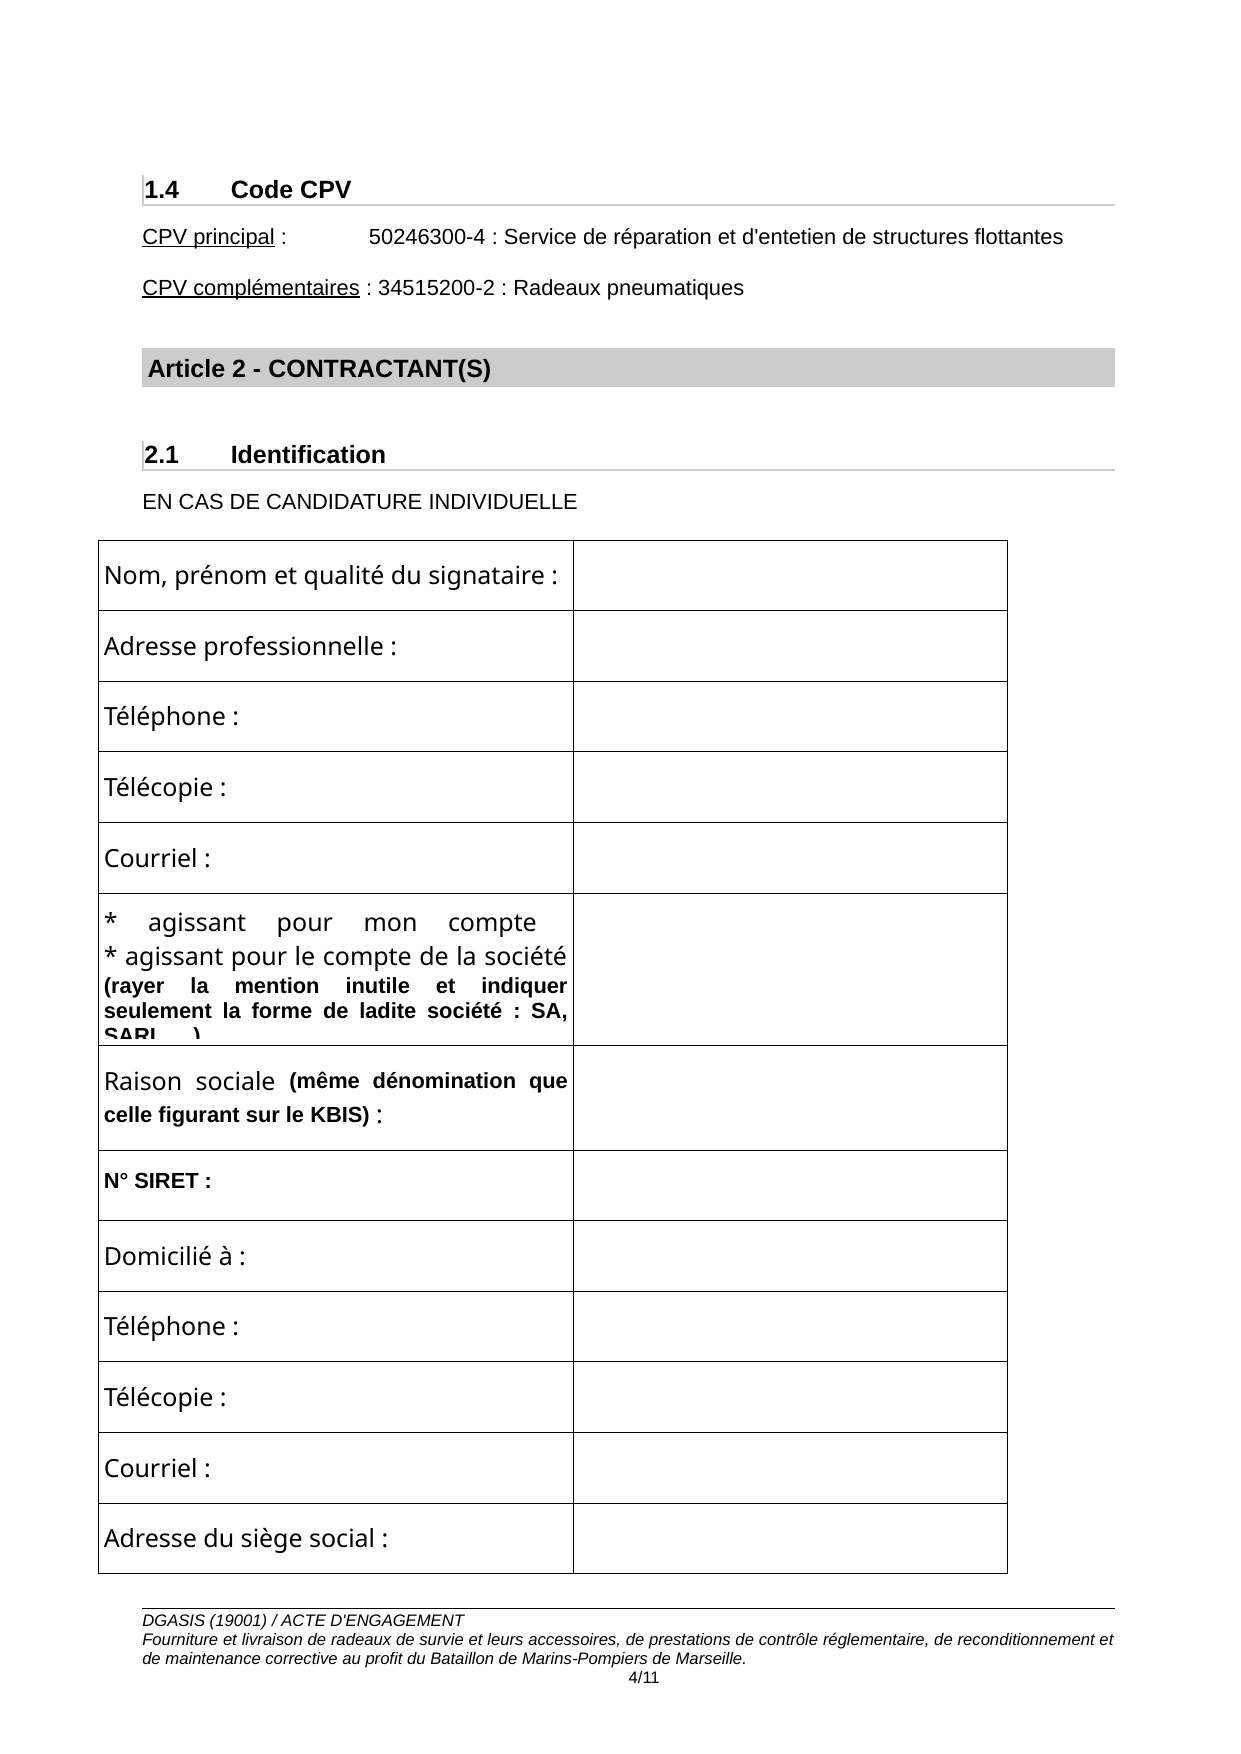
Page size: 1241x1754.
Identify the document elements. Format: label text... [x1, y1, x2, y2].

table_cell N° SIRET : [99, 1151, 573, 1220]
table_cell Télécopie : [99, 752, 573, 822]
table_cell [574, 752, 1007, 822]
table_cell [574, 894, 1007, 1045]
table_header [574, 541, 1007, 610]
table_cell Télécopie : [99, 1362, 573, 1432]
table_cell [574, 1046, 1007, 1149]
table_cell [574, 823, 1007, 893]
table_cell [574, 1504, 1007, 1573]
table_cell Adresse professionnelle : [99, 611, 573, 681]
table_cell * agissant pour mon compte * agissant pour le compte de la société (rayer la mention inutile et indiquer seulement la forme de ladite société : SA, SARL, ...) [99, 894, 573, 1045]
text CPV complémentaires : 34515200-2 : Radeaux pneumatiques [142, 274, 1115, 299]
subtitle Identification [144, 441, 1115, 469]
text EN CAS DE CANDIDATURE INDIVIDUELLE [142, 489, 1115, 514]
table_cell [574, 1221, 1007, 1291]
table_header Nom, prénom et qualité du signataire : [99, 541, 573, 610]
table_cell Courriel : [99, 1433, 573, 1503]
table_cell [574, 611, 1007, 681]
table_cell Courriel : [99, 823, 573, 893]
subtitle Code CPV [144, 175, 1115, 204]
table_cell Adresse du siège social : [99, 1504, 573, 1573]
table_cell [574, 1433, 1007, 1503]
table_cell Domicilié à : [99, 1221, 573, 1291]
table_cell Raison sociale (même dénomination que celle figurant sur le KBIS) : [99, 1046, 573, 1149]
table_cell Téléphone : [99, 682, 573, 751]
table_cell [574, 682, 1007, 751]
table_cell [574, 1151, 1007, 1220]
table_cell Téléphone : [99, 1292, 573, 1361]
table_cell [574, 1292, 1007, 1361]
text CPV principal : 50246300-4 : Service de réparation et d'entetien de structures flottantes [142, 224, 1115, 249]
subtitle CONTRACTANT(S) [144, 351, 1113, 385]
table_cell [574, 1362, 1007, 1432]
